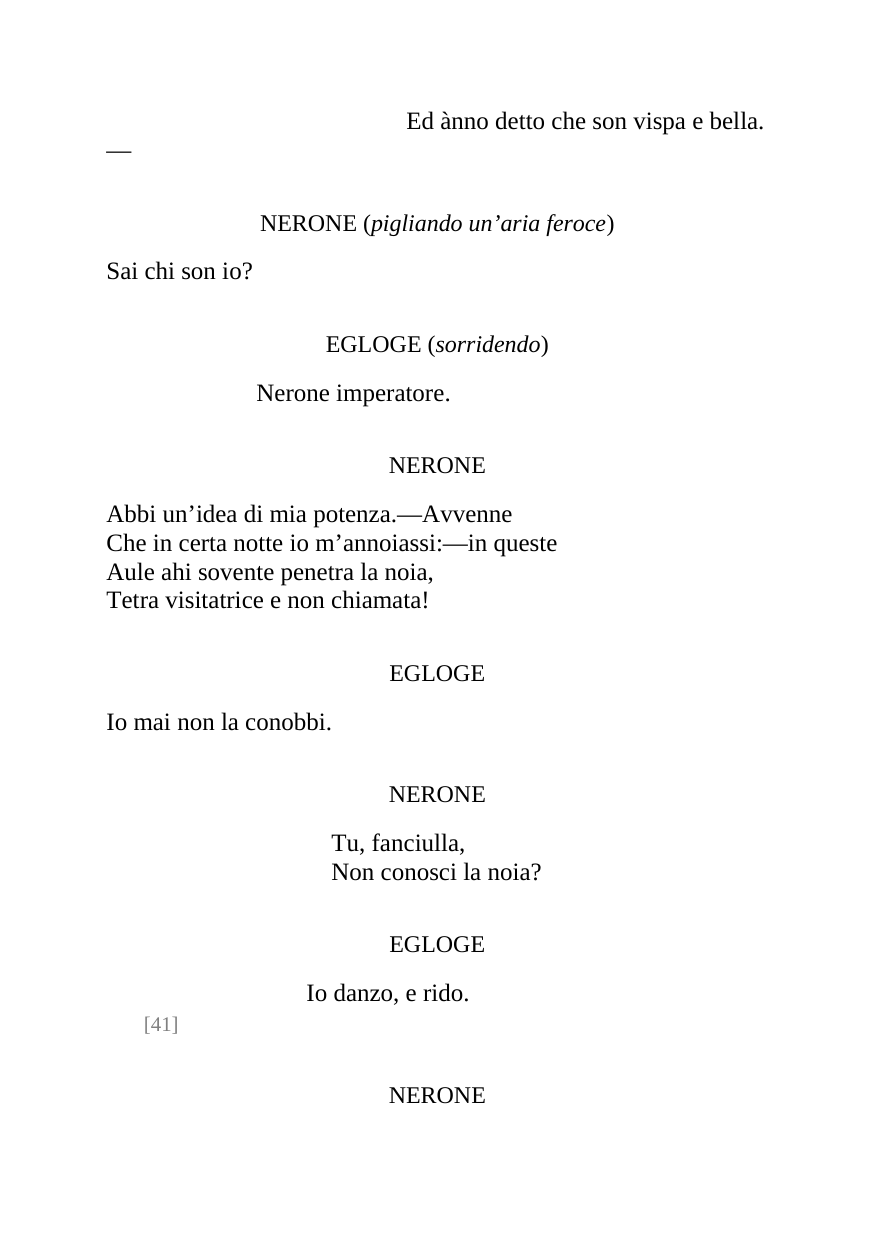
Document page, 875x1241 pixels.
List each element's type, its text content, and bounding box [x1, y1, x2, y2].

text [41] [106, 1012, 768, 1036]
text Non conosci la noia? [106, 857, 768, 886]
text NERONE [106, 1081, 768, 1108]
text Tetra visitatrice e non chiamata! [106, 585, 768, 614]
text NERONE (pigliando un’aria feroce) [106, 209, 768, 236]
text Io danzo, e rido. [106, 978, 768, 1007]
text EGLOGE [106, 931, 768, 958]
text Tu, fanciulla, [106, 828, 768, 857]
text NERONE [106, 451, 768, 479]
text Sai chi son io? [106, 256, 768, 285]
text EGLOGE (sorridendo) [106, 330, 768, 358]
text Che in certa notte io m’annoiassi:—in queste [106, 528, 768, 557]
text Aule ahi sovente penetra la noia, [106, 557, 768, 585]
text Io mai non la conobbi. [106, 707, 768, 735]
text Abbi un’idea di mia potenza.—Avvenne [106, 499, 768, 528]
text EGLOGE [106, 659, 768, 687]
text Nerone imperatore. [106, 378, 768, 406]
text Ed ànno detto che son vispa e bella.— [106, 106, 768, 164]
text NERONE [106, 780, 768, 808]
